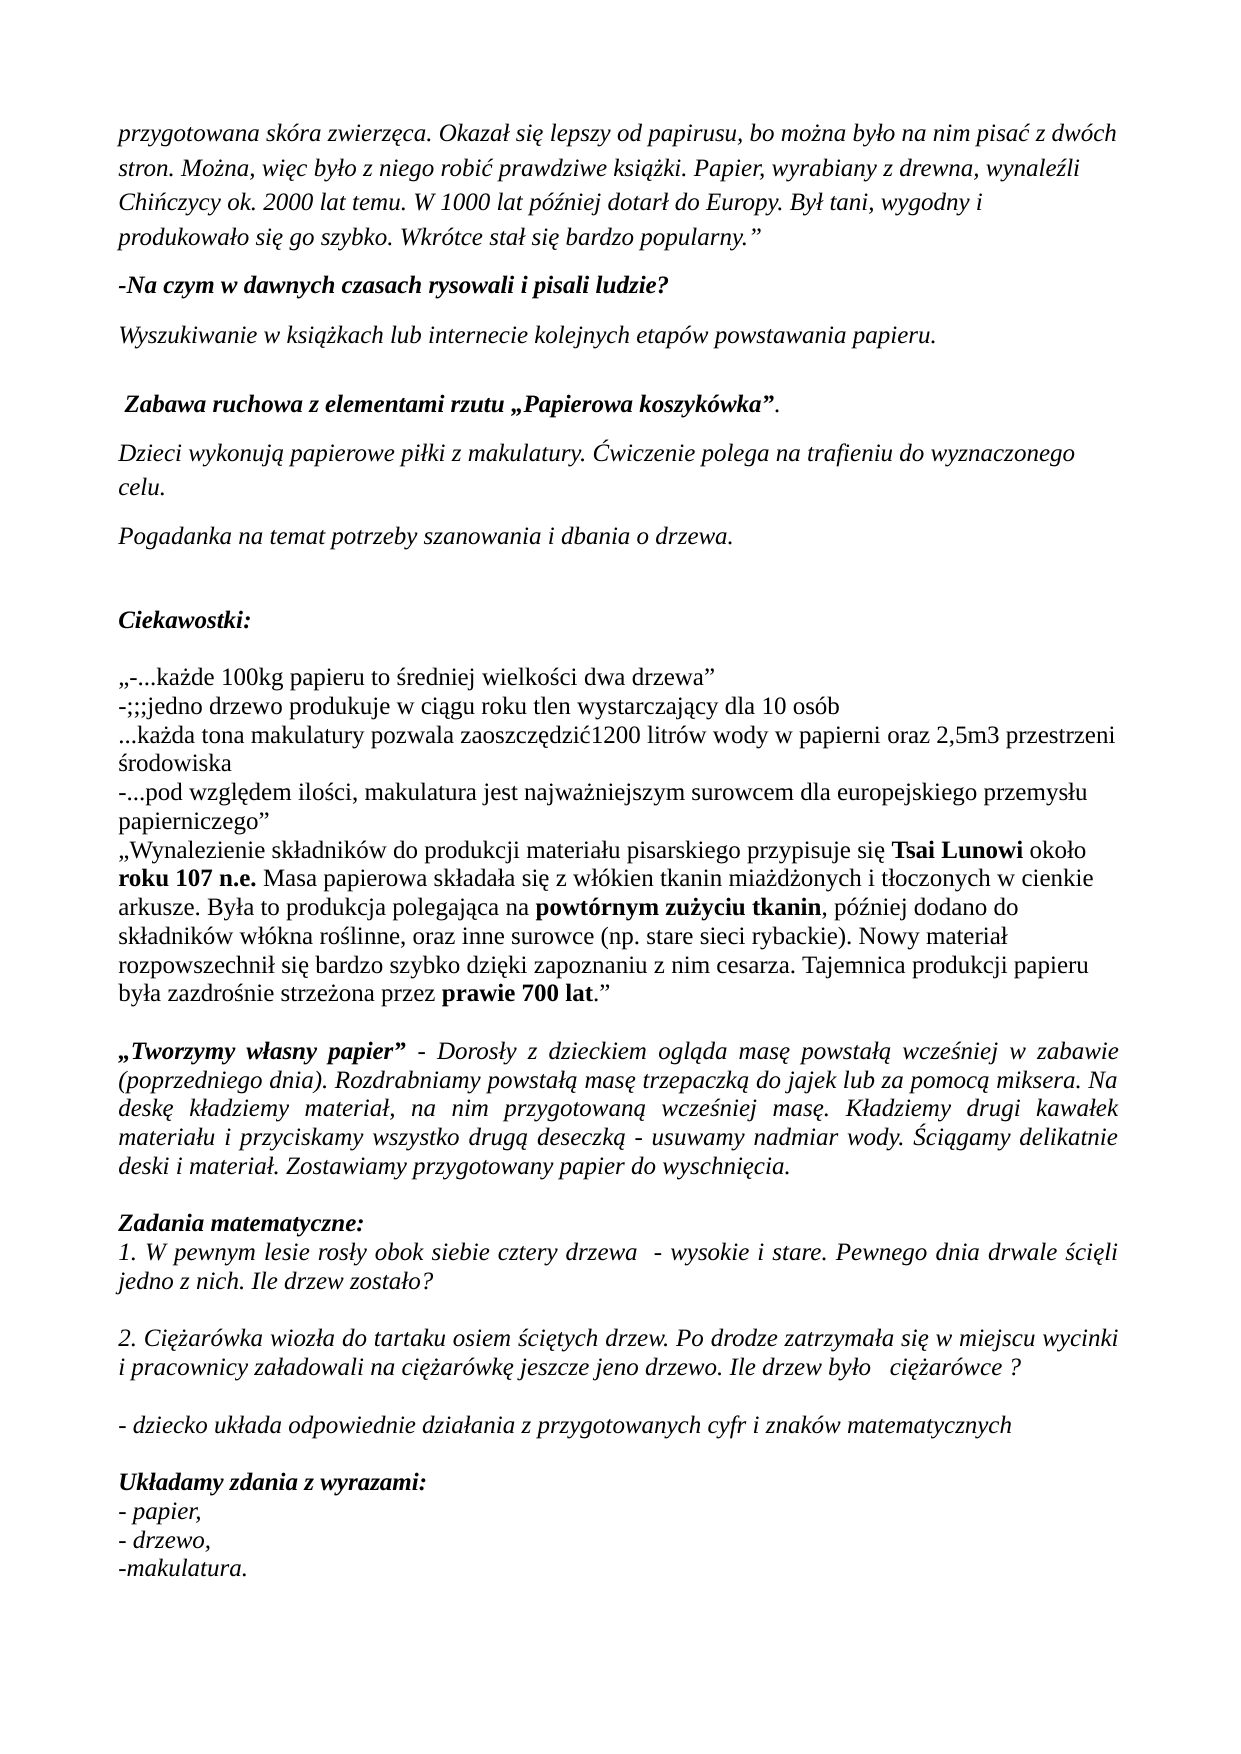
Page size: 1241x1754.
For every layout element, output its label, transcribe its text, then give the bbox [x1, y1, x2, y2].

text -...pod względem ilości, makulatura jest najważniejszym surowcem dla europejskiego przemysłu papierniczego” [118, 777, 1122, 835]
text -Na czym w dawnych czasach rysowali i pisali ludzie? [118, 271, 1122, 299]
text Wyszukiwanie w książkach lub internecie kolejnych etapów powstawania papieru. Zabawa ruchowa z elementami rzutu „Papierowa koszykówka”. [118, 320, 1122, 417]
text Zadania matematyczne: [118, 1208, 1122, 1237]
text 1. W pewnym lesie rosły obok siebie cztery drzewa - wysokie i stare. Pewnego dnia drwale ścięli jedno z nich. Ile drzew zostało? [118, 1237, 1122, 1295]
text Pogadanka na temat potrzeby szanowania i dbania o drzewa. [118, 521, 1122, 584]
text 2. Ciężarówka wiozła do tartaku osiem ściętych drzew. Po drodze zatrzymała się w miejscu wycinki i pracownicy załadowali na ciężarówkę jeszcze jeno drzewo. Ile drzew było ciężarówce ? [118, 1323, 1122, 1381]
text Układamy zdania z wyrazami: [118, 1467, 1122, 1496]
text Ciekawostki: [118, 605, 1122, 633]
text -;;;jedno drzewo produkuje w ciągu roku tlen wystarczający dla 10 osób [118, 691, 1122, 720]
text Dzieci wykonują papierowe piłki z makulatury. Ćwiczenie polega na trafieniu do wyznaczonego celu. [118, 438, 1122, 501]
text - dziecko układa odpowiednie działania z przygotowanych cyfr i znaków matematycznych [118, 1410, 1122, 1438]
text -makulatura. [118, 1553, 1122, 1582]
text „Wynalezienie składników do produkcji materiału pisarskiego przypisuje się Tsai Lunowi około roku 107 n.e. Masa papierowa składała się z włókien tkanin miażdżonych i tłoczonych w cienkie arkusze. Była to produkcja polegająca na powtórnym zużyciu tkanin, później dodano do składników włókna roślinne, oraz inne surowce (np. stare sieci rybackie). Nowy materiał rozpowszechnił się bardzo szybko dzięki zapoznaniu z nim cesarza. Tajemnica produkcji papieru była zazdrośnie strzeżona przez prawie 700 lat.” [118, 835, 1122, 1007]
text przygotowana skóra zwierzęca. Okazał się lepszy od papirusu, bo można było na nim pisać z dwóch stron. Można, więc było z niego robić prawdziwe książki. Papier, wyrabiany z drewna, wynaleźli Chińczycy ok. 2000 lat temu. W 1000 lat później dotarł do Europy. Był tani, wygodny i produkowało się go szybko. Wkrótce stał się bardzo popularny.” [118, 118, 1122, 250]
text „-...każde 100kg papieru to średniej wielkości dwa drzewa” [118, 662, 1122, 691]
text - papier, [118, 1496, 1122, 1525]
text „Tworzymy własny papier” - Dorosły z dzieckiem ogląda masę powstałą wcześniej w zabawie (poprzedniego dnia). Rozdrabniamy powstałą masę trzepaczką do jajek lub za pomocą miksera. Na deskę kładziemy materiał, na nim przygotowaną wcześniej masę. Kładziemy drugi kawałek materiału i przyciskamy wszystko drugą deseczką - usuwamy nadmiar wody. Ściągamy delikatnie deski i materiał. Zostawiamy przygotowany papier do wyschnięcia. [118, 1036, 1122, 1180]
text - drzewo, [118, 1525, 1122, 1553]
text ...każda tona makulatury pozwala zaoszczędzić1200 litrów wody w papierni oraz 2,5m3 przestrzeni środowiska [118, 720, 1122, 777]
